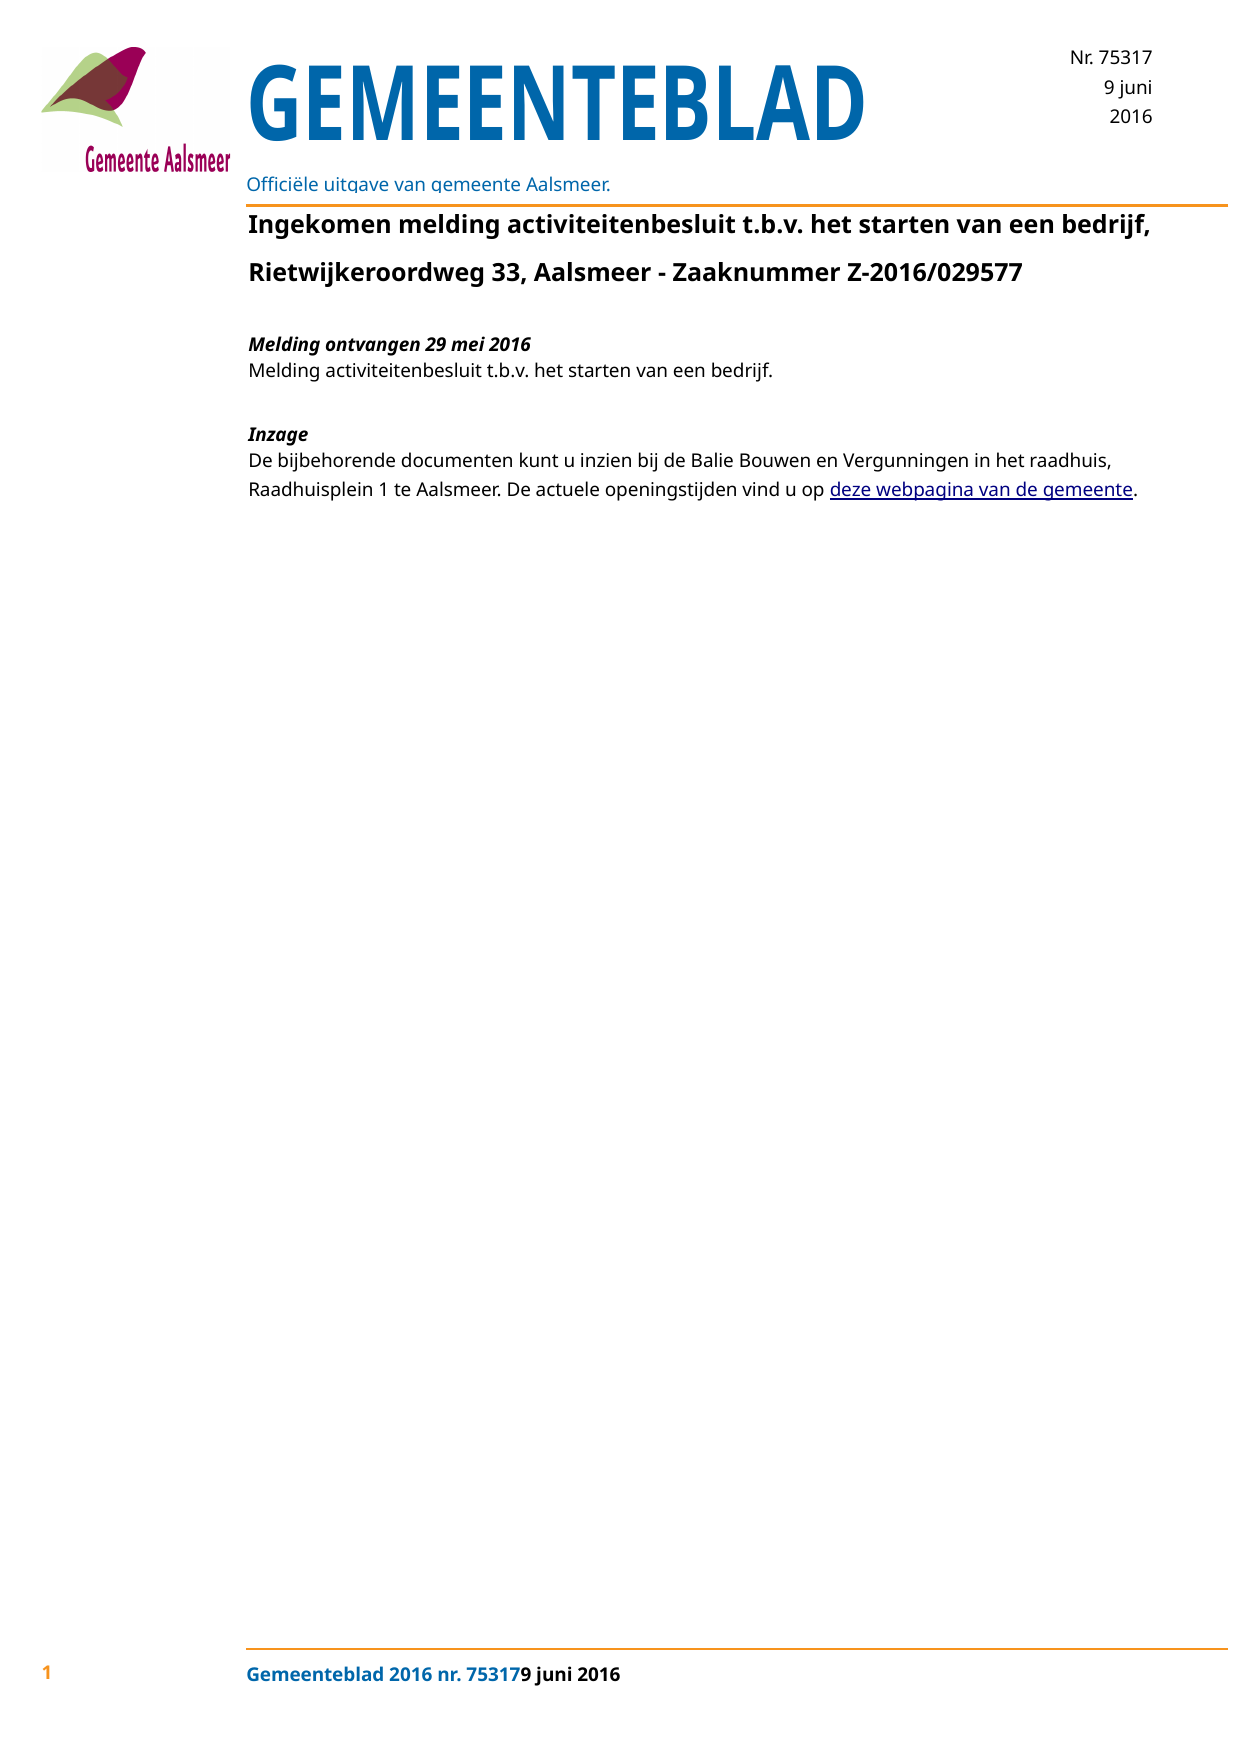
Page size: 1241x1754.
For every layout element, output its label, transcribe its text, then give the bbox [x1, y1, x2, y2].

text Melding activiteitenbesluit t.b.v. het starten van een bedrijf. [248, 357, 1152, 383]
text Melding ontvangen 29 mei 2016 [248, 331, 1152, 357]
text Inzage [248, 421, 1152, 447]
text Ingekomen melding activiteitenbesluit t.b.v. het starten van een bedrijf, Rietwijkeroordweg 33, Aalsmeer - Zaaknummer Z-2016/029577 [248, 207, 1152, 288]
text De bijbehorende documenten kunt u inzien bij de Balie Bouwen en Vergunningen in het raadhuis, Raadhuisplein 1 te Aalsmeer. De actuele openingstijden vind u op deze webpagina van de gemeente. [248, 447, 1152, 502]
picture [41, 47, 231, 172]
